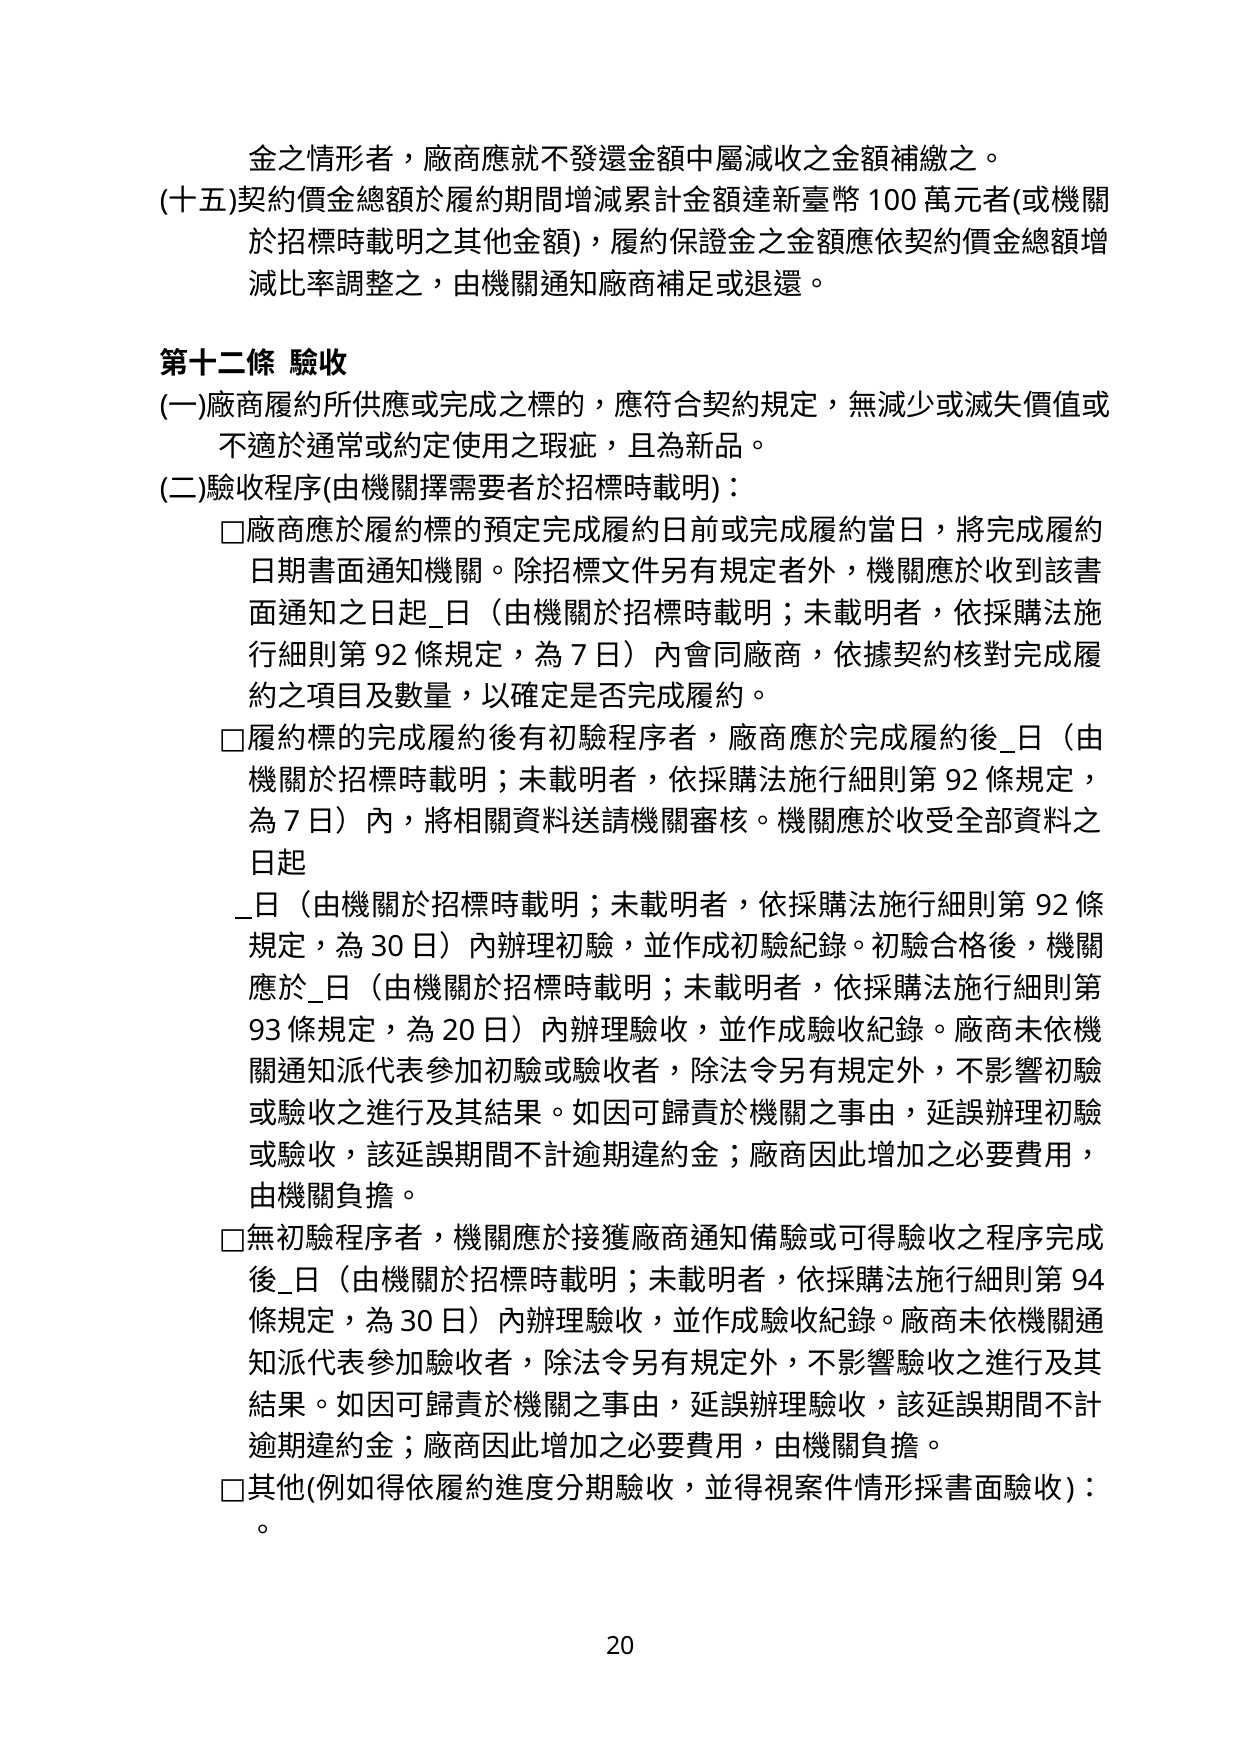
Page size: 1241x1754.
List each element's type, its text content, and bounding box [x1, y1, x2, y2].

text □廠商應於履約標的預定完成履約日前或完成履約當日，將完成履約日期書面通知機關。除招標文件另有規定者外，機關應於收到該書面通知之日起 日（由機關於招標時載明；未載明者，依採購法施行細則第92條規定，為7日）內會同廠商，依據契約核對完成履約之項目及數量，以確定是否完成履約。 [218, 507, 1104, 715]
text 日（由機關於招標時載明；未載明者，依採購法施行細則第92條規定，為30日）內辦理初驗，並作成初驗紀錄。初驗合格後，機關應於 日（由機關於招標時載明；未載明者，依採購法施行細則第93條規定，為20日）內辦理驗收，並作成驗收紀錄。廠商未依機關通知派代表參加初驗或驗收者，除法令另有規定外，不影響初驗或驗收之進行及其結果。如因可歸責於機關之事由，延誤辦理初驗或驗收，該延誤期間不計逾期違約金；廠商因此增加之必要費用，由機關負擔。 [218, 882, 1104, 1215]
text □履約標的完成履約後有初驗程序者，廠商應於完成履約後 日（由機關於招標時載明；未載明者，依採購法施行細則第92條規定，為7日）內，將相關資料送請機關審核。機關應於收受全部資料之日起 [218, 715, 1104, 882]
text 金之情形者，廠商應就不發還金額中屬減收之金額補繳之。 [159, 136, 1110, 177]
text □其他(例如得依履約進度分期驗收，並得視案件情形採書面驗收)： 。 [218, 1465, 1104, 1548]
text 第十二條 驗收 [130, 340, 1110, 382]
text (二)驗收程序(由機關擇需要者於招標時載明)： [159, 465, 1110, 507]
text □無初驗程序者，機關應於接獲廠商通知備驗或可得驗收之程序完成後 日（由機關於招標時載明；未載明者，依採購法施行細則第94條規定，為30日）內辦理驗收，並作成驗收紀錄。廠商未依機關通知派代表參加驗收者，除法令另有規定外，不影響驗收之進行及其結果。如因可歸責於機關之事由，延誤辦理驗收，該延誤期間不計逾期違約金；廠商因此增加之必要費用，由機關負擔。 [218, 1215, 1104, 1465]
text (十五)契約價金總額於履約期間增減累計金額達新臺幣100萬元者(或機關於招標時載明之其他金額)，履約保證金之金額應依契約價金總額增減比率調整之，由機關通知廠商補足或退還。 [159, 177, 1110, 302]
text (一)廠商履約所供應或完成之標的，應符合契約規定，無減少或滅失價值或不適於通常或約定使用之瑕疵，且為新品。 [159, 382, 1110, 465]
